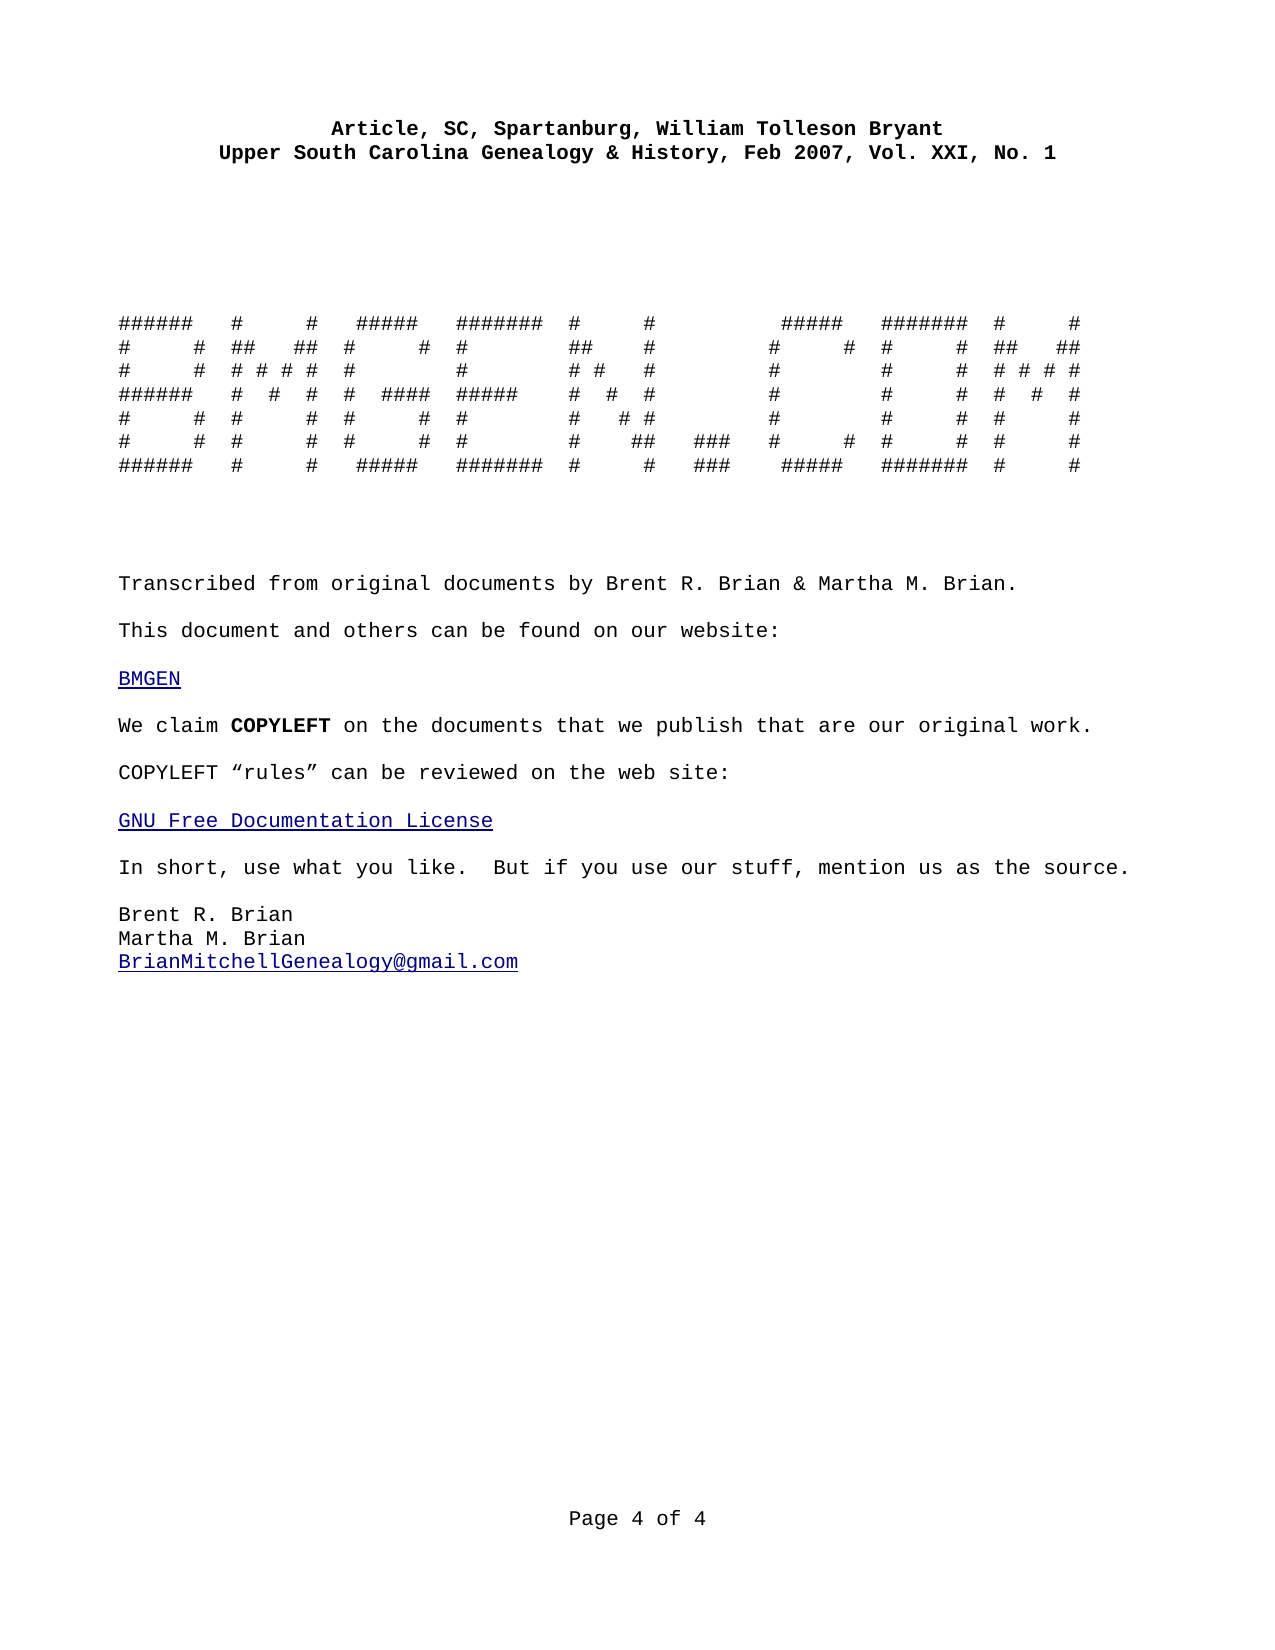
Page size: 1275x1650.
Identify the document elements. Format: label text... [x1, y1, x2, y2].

text # # # # # # # # ## ### # # # # # # [118, 431, 1157, 455]
text # # # # # # # # # # # # # # # [118, 408, 1157, 431]
text COPYLEFT “rules” can be reviewed on the web site: [118, 762, 1157, 786]
text Martha M. Brian [118, 928, 1157, 952]
text # # ## ## # # # ## # # # # # ## ## [118, 337, 1157, 360]
text This document and others can be found on our website: [118, 621, 1157, 644]
text ###### # # # # #### ##### # # # # # # # # # [118, 384, 1157, 408]
text Brent R. Brian [118, 904, 1157, 928]
text In short, use what you like. But if you use our stuff, mention us as the source. [118, 857, 1157, 881]
text BMGEN [118, 668, 1157, 691]
text We claim COPYLEFT on the documents that we publish that are our original work. [118, 715, 1157, 739]
text # # # # # # # # # # # # # # # # # # [118, 360, 1157, 384]
text ###### # # ##### ####### # # ### ##### ####### # # [118, 455, 1157, 479]
text BrianMitchellGenealogy@gmail.com [118, 952, 1157, 975]
text Transcribed from original documents by Brent R. Brian & Martha M. Brian. [118, 573, 1157, 597]
text ###### # # ##### ####### # # ##### ####### # # [118, 313, 1157, 337]
text GNU Free Documentation License [118, 810, 1157, 833]
